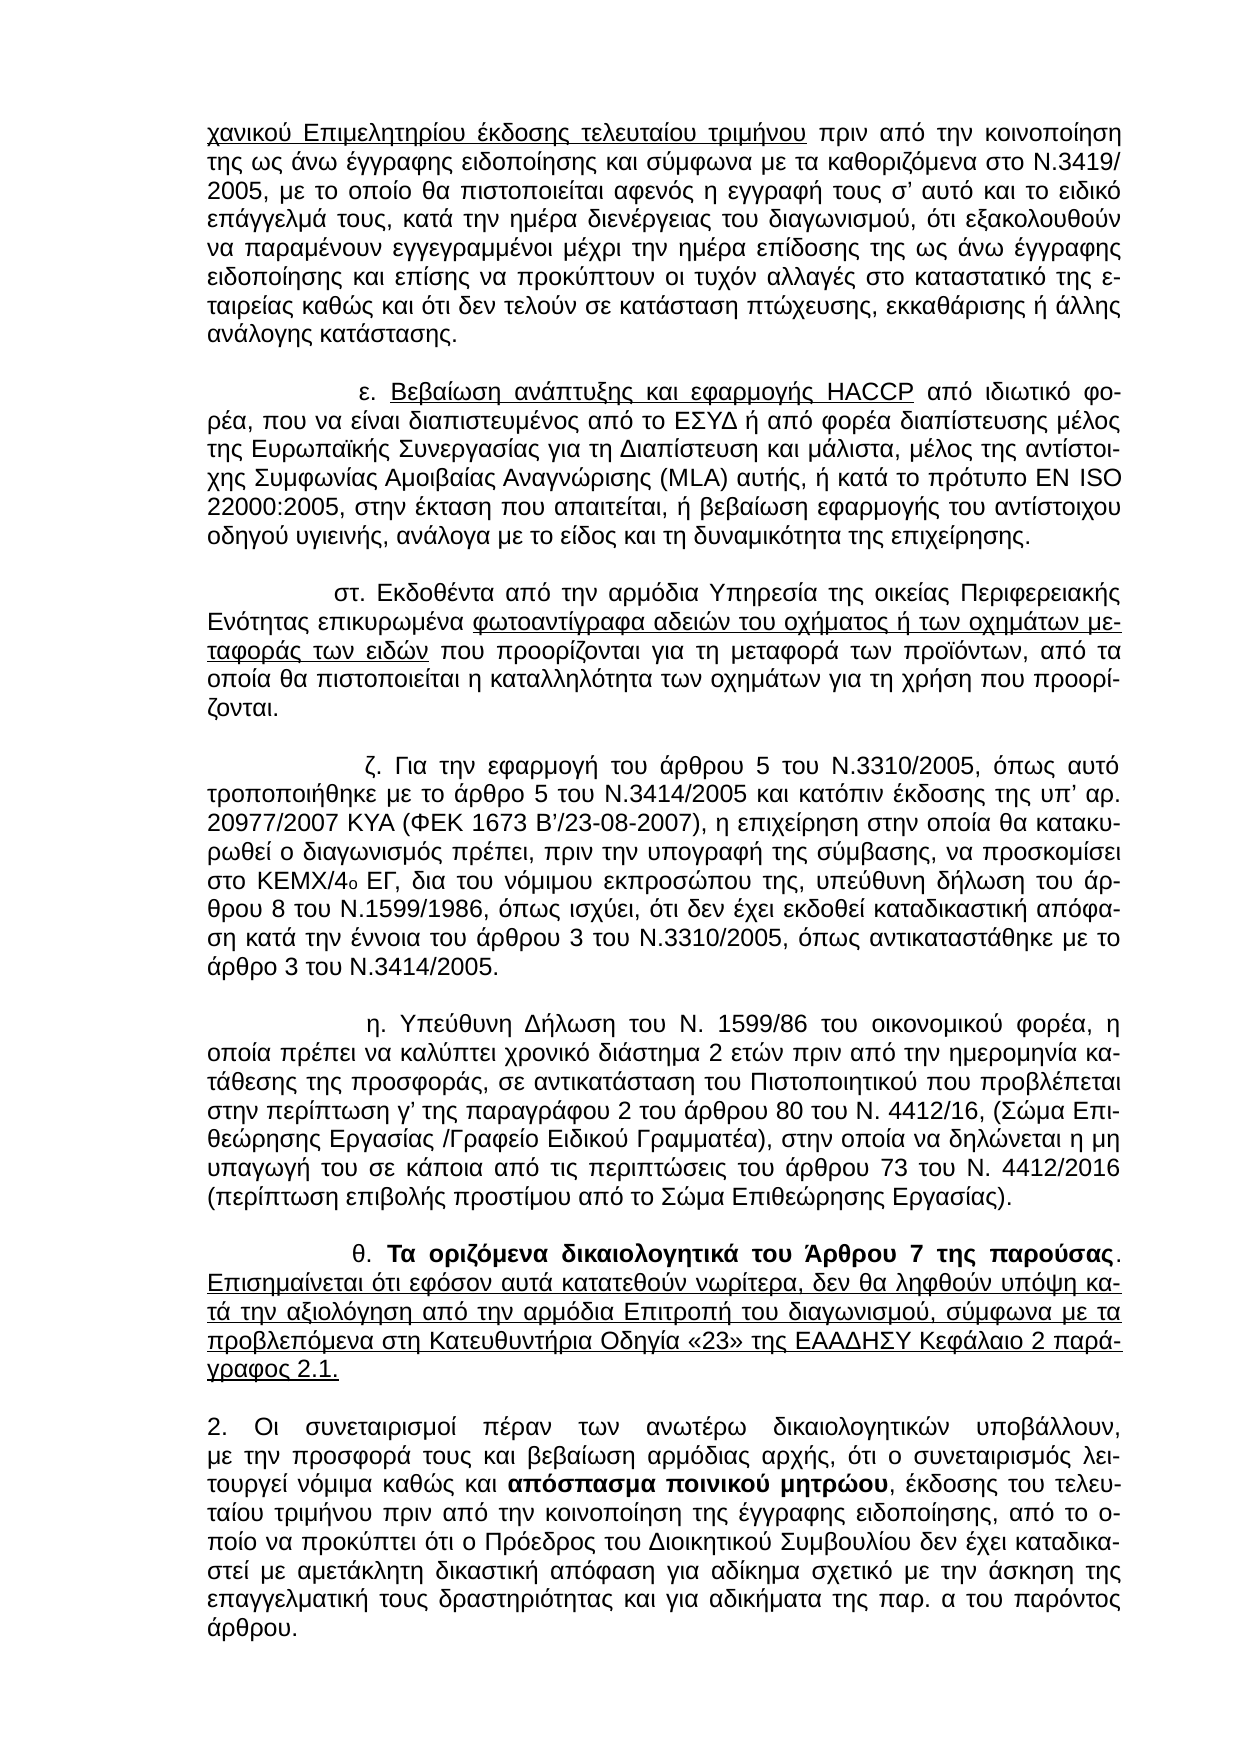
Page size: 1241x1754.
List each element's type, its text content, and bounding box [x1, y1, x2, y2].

text στ. Εκδοθέντα από την αρμόδια Υπηρεσία της οικείας Περιφερειακής Ενότητας επικυρωμένα φωτοαντίγραφα αδειών του οχήματος ή των οχημάτων με- ταφοράς των ειδών που προορίζονται για τη μεταφορά των προϊόντων, από τα οποία θα πιστοποιείται η καταλληλότητα των οχημάτων για τη χρήση που προορί- ζονται. [207, 549, 1122, 722]
text 2. Οι συνεταιρισμοί πέραν των ανωτέρω δικαιολογητικών υποβάλλουν, με την προσφορά τους και βεβαίωση αρμόδιας αρχής, ότι ο συνεταιρισμός λει- τουργεί νόμιμα καθώς και απόσπασμα ποινικού μητρώου, έκδοσης του τελευ- ταίου τριμήνου πριν από την κοινοποίηση της έγγραφης ειδοποίησης, από το ο- ποίο να προκύπτει ότι ο Πρόεδρος του Διοικητικού Συμβουλίου δεν έχει καταδικα- στεί με αμετάκλητη δικαστική απόφαση για αδίκημα σχετικό με την άσκηση της επαγγελματική τους δραστηριότητας και για αδικήματα της παρ. α του παρόντος άρθρου. [207, 1383, 1122, 1642]
text προβλεπόμενα στη Κατευθυντήρια Οδηγία «23» της ΕΑΑΔΗΣΥ Κεφάλαιο 2 παρά- [207, 1323, 1122, 1351]
text θ. Τα οριζόμενα δικαιολογητικά του Άρθρου 7 της παρούσας. Επισημαίνεται ότι εφόσον αυτά κατατεθούν νωρίτερα, δεν θα ληφθούν υπόψη κα- [207, 1211, 1122, 1293]
text ε. Βεβαίωση ανάπτυξης και εφαρμογής HACCP από ιδιωτικό φο- ρέα, που να είναι διαπιστευμένος από το ΕΣΥΔ ή από φορέα διαπίστευσης μέλος της Ευρωπαϊκής Συνεργασίας για τη Διαπίστευση και μάλιστα, μέλος της αντίστοι- χης Συμφωνίας Αμοιβαίας Αναγνώρισης (ΜLA) αυτής, ή κατά το πρότυπο ΕΝ ISO 22000:2005, στην έκταση που απαιτείται, ή βεβαίωση εφαρμογής του αντίστοιχου οδηγού υγιεινής, ανάλογα με το είδος και τη δυναμικότητα της επιχείρησης. [207, 348, 1122, 549]
text γραφος 2.1. [207, 1352, 1122, 1383]
text η. Υπεύθυνη Δήλωση του Ν. 1599/86 του οικονομικού φορέα, η οποία πρέπει να καλύπτει χρονικό διάστημα 2 ετών πριν από την ημερομηνία κα- τάθεσης της προσφοράς, σε αντικατάσταση του Πιστοποιητικού που προβλέπεται στην περίπτωση γ’ της παραγράφου 2 του άρθρου 80 του Ν. 4412/16, (Σώμα Επι- θεώρησης Εργασίας /Γραφείο Ειδικού Γραμματέα), στην οποία να δηλώνεται η μη υπαγωγή του σε κάποια από τις περιπτώσεις του άρθρου 73 του Ν. 4412/2016 (περίπτωση επιβολής προστίμου από το Σώμα Επιθεώρησης Εργασίας). [207, 981, 1122, 1211]
text ζ. Για την εφαρμογή του άρθρου 5 του Ν.3310/2005, όπως αυτό τροποποιήθηκε με το άρθρο 5 του Ν.3414/2005 και κατόπιν έκδοσης της υπ’ αρ. 20977/2007 ΚΥΑ (ΦΕΚ 1673 Β’/23-08-2007), η επιχείρηση στην οποία θα κατακυ- ρωθεί ο διαγωνισμός πρέπει, πριν την υπογραφή της σύμβασης, να προσκομίσει στο ΚΕΜΧ/4ο ΕΓ, δια του νόμιμου εκπροσώπου της, υπεύθυνη δήλωση του άρ- θρου 8 του Ν.1599/1986, όπως ισχύει, ότι δεν έχει εκδοθεί καταδικαστική απόφα- ση κατά την έννοια του άρθρου 3 του Ν.3310/2005, όπως αντικαταστάθηκε με το άρθρο 3 του Ν.3414/2005. [207, 722, 1122, 981]
text τά την αξιολόγηση από την αρμόδια Επιτροπή του διαγωνισμού, σύμφωνα με τα [207, 1294, 1122, 1322]
text χανικού Επιμελητηρίου έκδοσης τελευταίου τριμήνου πριν από την κοινοποίηση της ως άνω έγγραφης ειδοποίησης και σύμφωνα με τα καθοριζόμενα στο Ν.3419/ 2005, με το οποίο θα πιστοποιείται αφενός η εγγραφή τους σ’ αυτό και το ειδικό επάγγελμά τους, κατά την ημέρα διενέργειας του διαγωνισμού, ότι εξακολουθούν να παραμένουν εγγεγραμμένοι μέχρι την ημέρα επίδοσης της ως άνω έγγραφης ειδοποίησης και επίσης να προκύπτουν οι τυχόν αλλαγές στο καταστατικό της ε- ταιρείας καθώς και ότι δεν τελούν σε κατάσταση πτώχευσης, εκκαθάρισης ή άλλης ανάλογης κατάστασης. [207, 118, 1122, 348]
